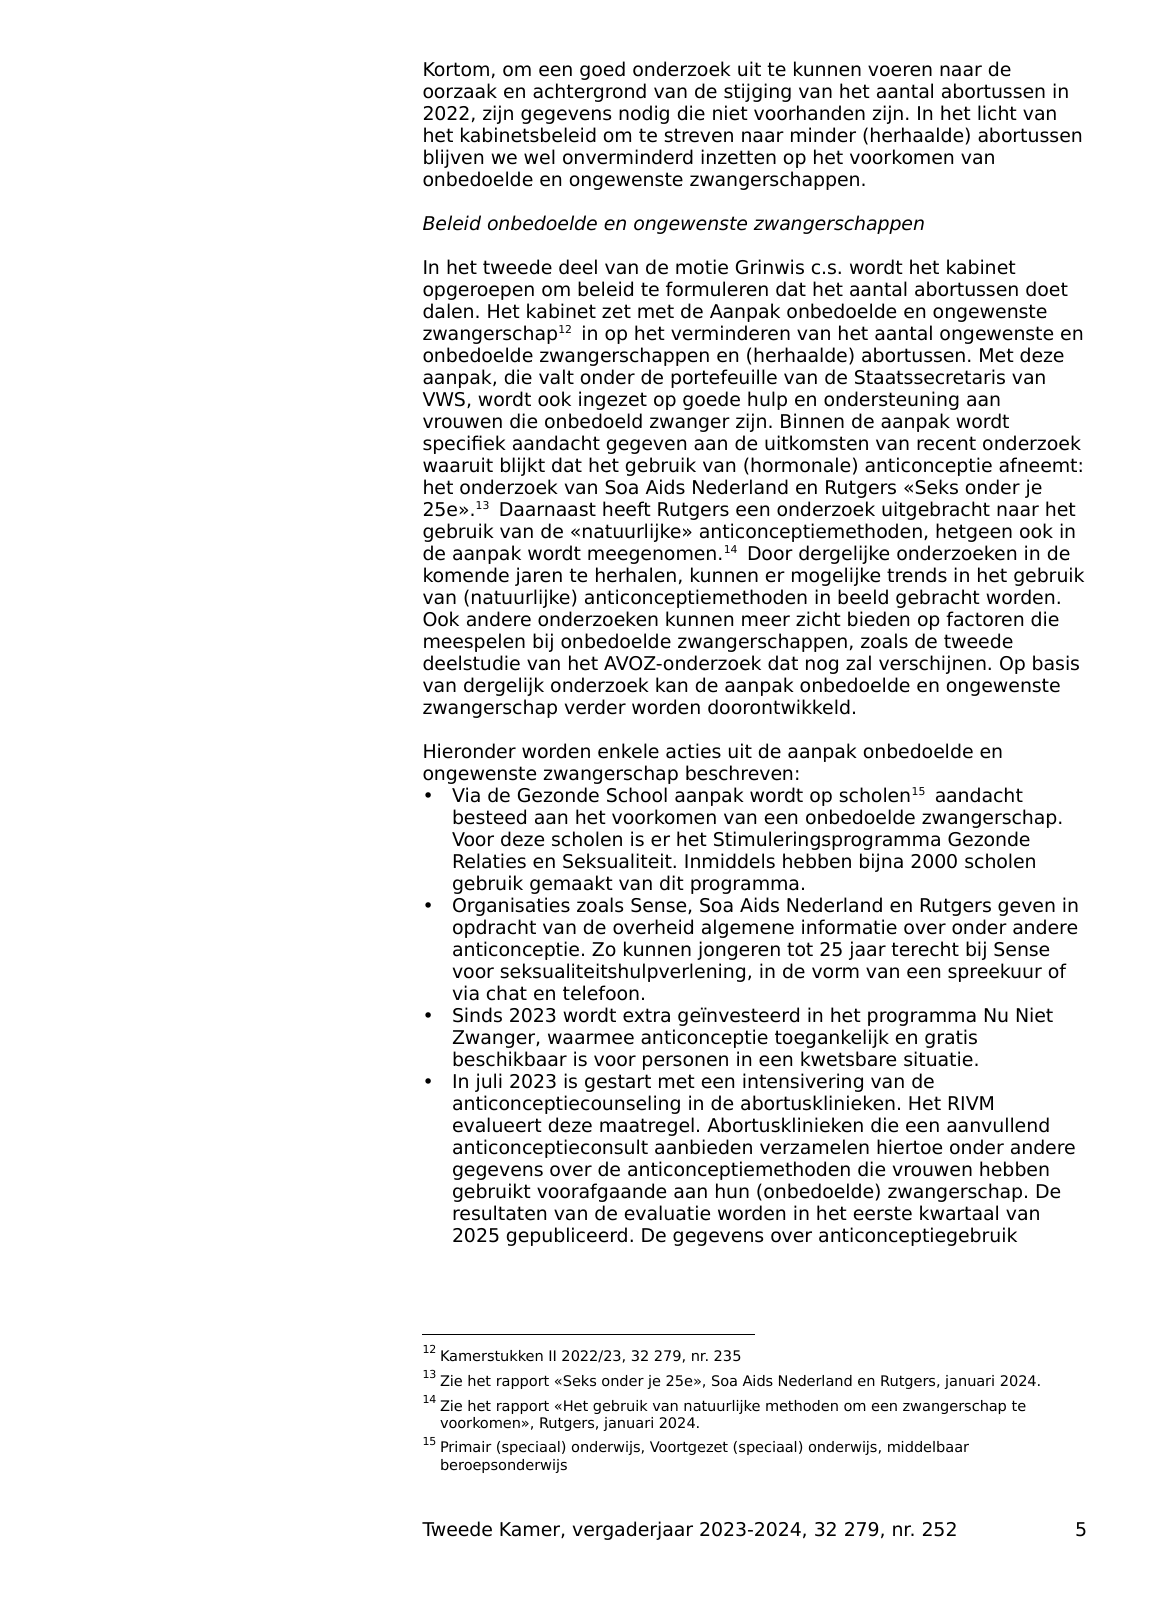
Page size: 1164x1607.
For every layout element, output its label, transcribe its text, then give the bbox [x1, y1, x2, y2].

text • Via de Gezonde School aanpak wordt op scholen aandacht besteed aan het voorkomen van een onbedoelde zwangerschap. Voor deze scholen is er het Stimuleringsprogramma Gezonde Relaties en Seksualiteit. Inmiddels hebben bijna 2000 scholen gebruik gemaakt van dit programma. [422, 785, 1087, 895]
text Hieronder worden enkele acties uit de aanpak onbedoelde en ongewenste zwangerschap beschreven: [422, 741, 1087, 785]
text Kamerstukken II 2022/23, 32 279, nr. 235 [422, 1343, 1087, 1366]
text • In juli 2023 is gestart met een intensivering van de anticonceptiecounseling in de abortusklinieken. Het RIVM evalueert deze maatregel. Abortusklinieken die een aanvullend anticonceptieconsult aanbieden verzamelen hiertoe onder andere gegevens over de anticonceptiemethoden die vrouwen hebben gebruikt voorafgaande aan hun (onbedoelde) zwangerschap. De resultaten van de evaluatie worden in het eerste kwartaal van 2025 gepubliceerd. De gegevens over anticonceptiegebruik [422, 1071, 1087, 1247]
subtitle Beleid onbedoelde en ongewenste zwangerschappen [422, 213, 1087, 235]
text Zie het rapport «Seks onder je 25e», Soa Aids Nederland en Rutgers, januari 2024. [422, 1368, 1087, 1391]
text Zie het rapport «Het gebruik van natuurlijke methoden om een zwangerschap te voorkomen», Rutgers, januari 2024. [422, 1393, 1087, 1432]
text Kortom, om een goed onderzoek uit te kunnen voeren naar de oorzaak en achtergrond van de stijging van het aantal abortussen in 2022, zijn gegevens nodig die niet voorhanden zijn. In het licht van het kabinetsbeleid om te streven naar minder (herhaalde) abortussen blijven we wel onverminderd inzetten op het voorkomen van onbedoelde en ongewenste zwangerschappen. [422, 59, 1087, 191]
text • Sinds 2023 wordt extra geïnvesteerd in het programma Nu Niet Zwanger, waarmee anticonceptie toegankelijk en gratis beschikbaar is voor personen in een kwetsbare situatie. [422, 1005, 1087, 1071]
text • Organisaties zoals Sense, Soa Aids Nederland en Rutgers geven in opdracht van de overheid algemene informatie over onder andere anticonceptie. Zo kunnen jongeren tot 25 jaar terecht bij Sense voor seksualiteitshulpverlening, in de vorm van een spreekuur of via chat en telefoon. [422, 895, 1087, 1005]
text In het tweede deel van de motie Grinwis c.s. wordt het kabinet opgeroepen om beleid te formuleren dat het aantal abortussen doet dalen. Het kabinet zet met de Aanpak onbedoelde en ongewenste zwangerschap in op het verminderen van het aantal ongewenste en onbedoelde zwangerschappen en (herhaalde) abortussen. Met deze aanpak, die valt onder de portefeuille van de Staatssecretaris van VWS, wordt ook ingezet op goede hulp en ondersteuning aan vrouwen die onbedoeld zwanger zijn. Binnen de aanpak wordt specifiek aandacht gegeven aan de uitkomsten van recent onderzoek waaruit blijkt dat het gebruik van (hormonale) anticonceptie afneemt: het onderzoek van Soa Aids Nederland en Rutgers «Seks onder je 25e». Daarnaast heeft Rutgers een onderzoek uitgebracht naar het gebruik van de «natuurlijke» anticonceptiemethoden, hetgeen ook in de aanpak wordt meegenomen. Door dergelijke onderzoeken in de komende jaren te herhalen, kunnen er mogelijke trends in het gebruik van (natuurlijke) anticonceptiemethoden in beeld gebracht worden. Ook andere onderzoeken kunnen meer zicht bieden op factoren die meespelen bij onbedoelde zwangerschappen, zoals de tweede deelstudie van het AVOZ-onderzoek dat nog zal verschijnen. Op basis van dergelijk onderzoek kan de aanpak onbedoelde en ongewenste zwangerschap verder worden doorontwikkeld. [422, 257, 1087, 719]
text Primair (speciaal) onderwijs, Voortgezet (speciaal) onderwijs, middelbaar beroepsonderwijs [422, 1435, 1087, 1474]
